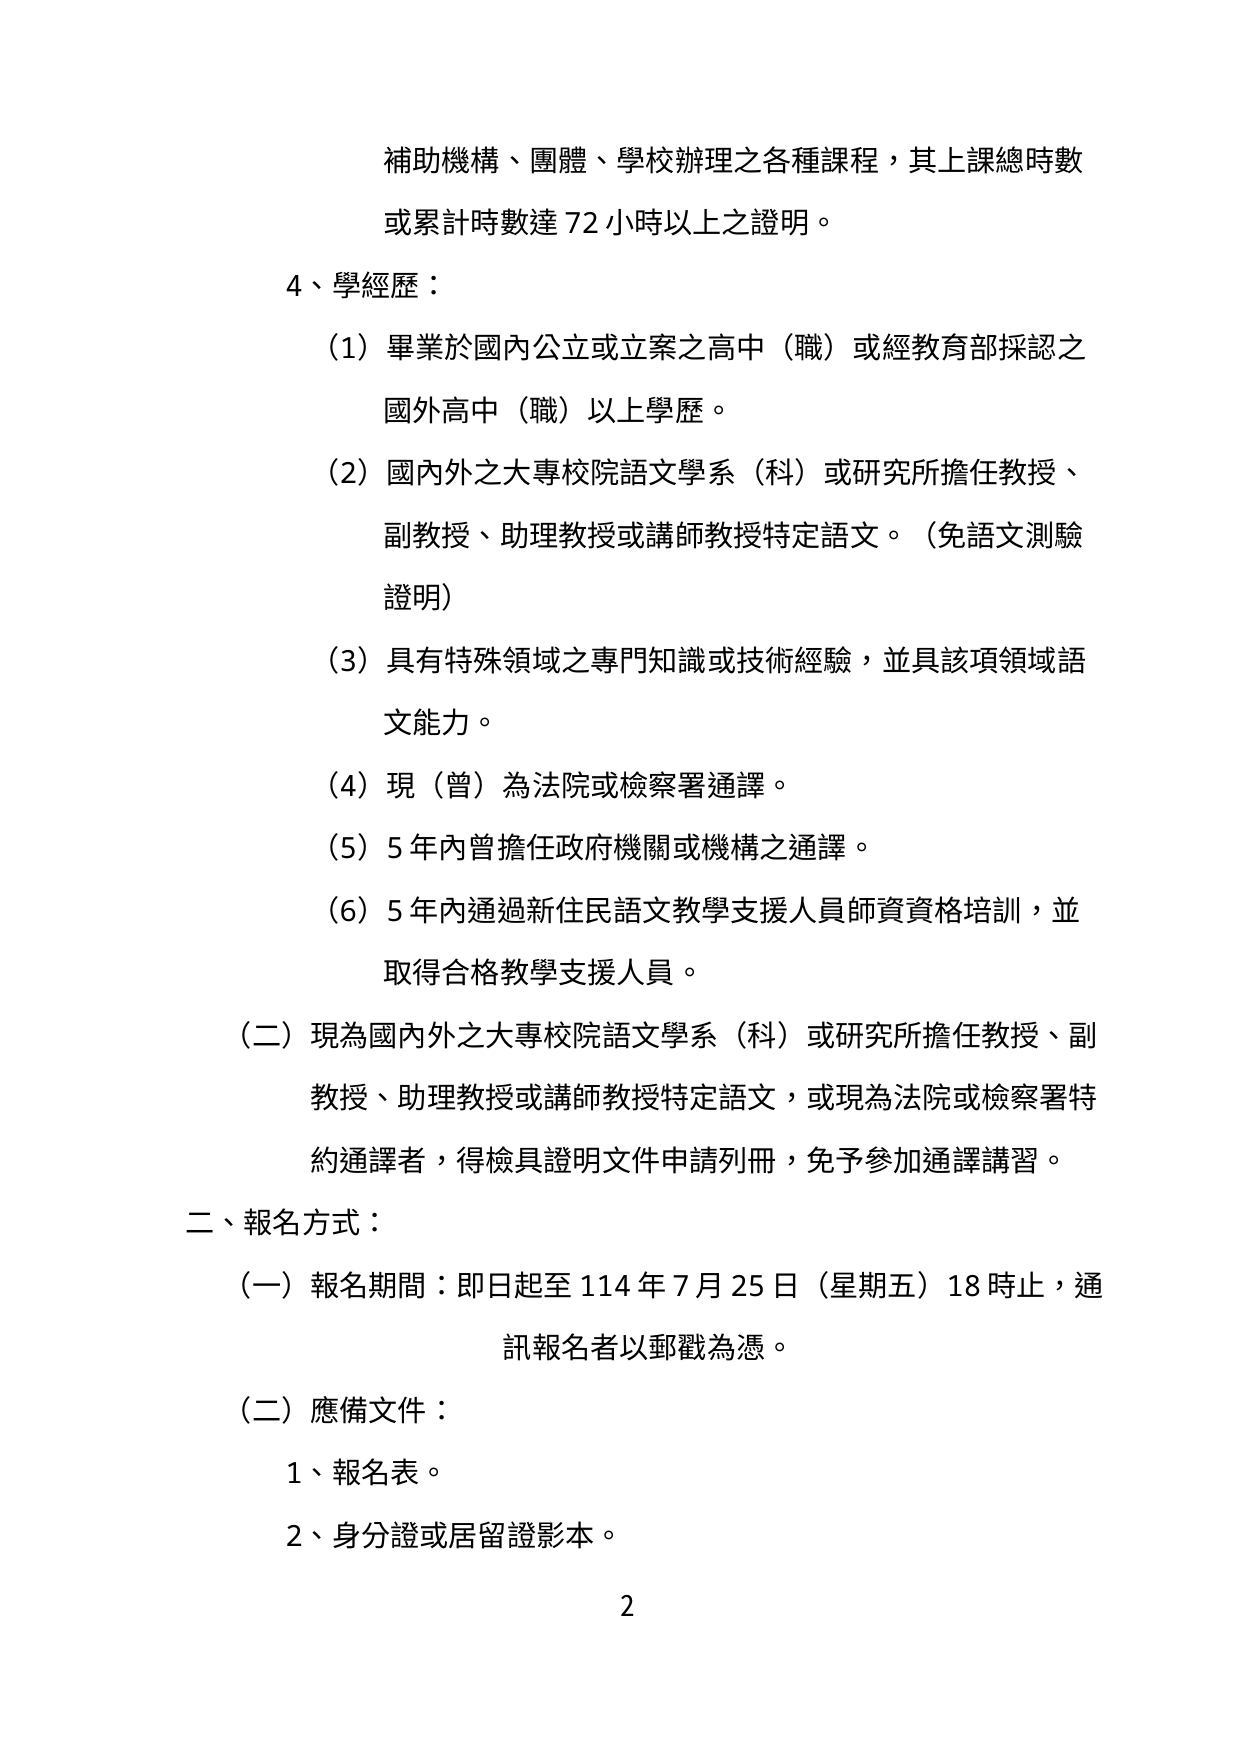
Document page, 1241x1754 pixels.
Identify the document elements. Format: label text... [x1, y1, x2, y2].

text 2、身分證或居留證影本。 [285, 1492, 1107, 1554]
subtitle 補助機構、團體、學校辦理之各種課程，其上課總時數或累計時數達72小時以上之證明。 [310, 117, 1107, 242]
subtitle （一）報名期間：即日起至114年7月25日（星期五）18時止，通 [223, 1242, 1107, 1304]
subtitle （3）具有特殊領域之專門知識或技術經驗，並具該項領域語文能力。 [310, 617, 1107, 742]
subtitle 訊報名者以郵戳為憑。 [223, 1304, 1107, 1367]
subtitle 4、學經歷： [285, 242, 1107, 304]
subtitle （二）現為國內外之大專校院語文學系（科）或研究所擔任教授、副教授、助理教授或講師教授特定語文，或現為法院或檢察署特約通譯者，得檢具證明文件申請列冊，免予參加通譯講習。 [223, 992, 1107, 1179]
subtitle （1）畢業於國內公立或立案之高中（職）或經教育部採認之國外高中（職）以上學歷。 [310, 304, 1107, 429]
subtitle （5）5年內曾擔任政府機關或機構之通譯。 [310, 804, 1107, 867]
text 1、報名表。 [285, 1429, 1107, 1492]
subtitle （4）現（曾）為法院或檢察署通譯。 [310, 742, 1107, 804]
subtitle （二）應備文件： [223, 1367, 1107, 1429]
subtitle 二、報名方式： [185, 1179, 1107, 1242]
subtitle （2）國內外之大專校院語文學系（科）或研究所擔任教授、副教授、助理教授或講師教授特定語文。（免語文測驗證明） [310, 429, 1107, 617]
subtitle （6）5年內通過新住民語文教學支援人員師資資格培訓，並取得合格教學支援人員。 [310, 867, 1107, 992]
